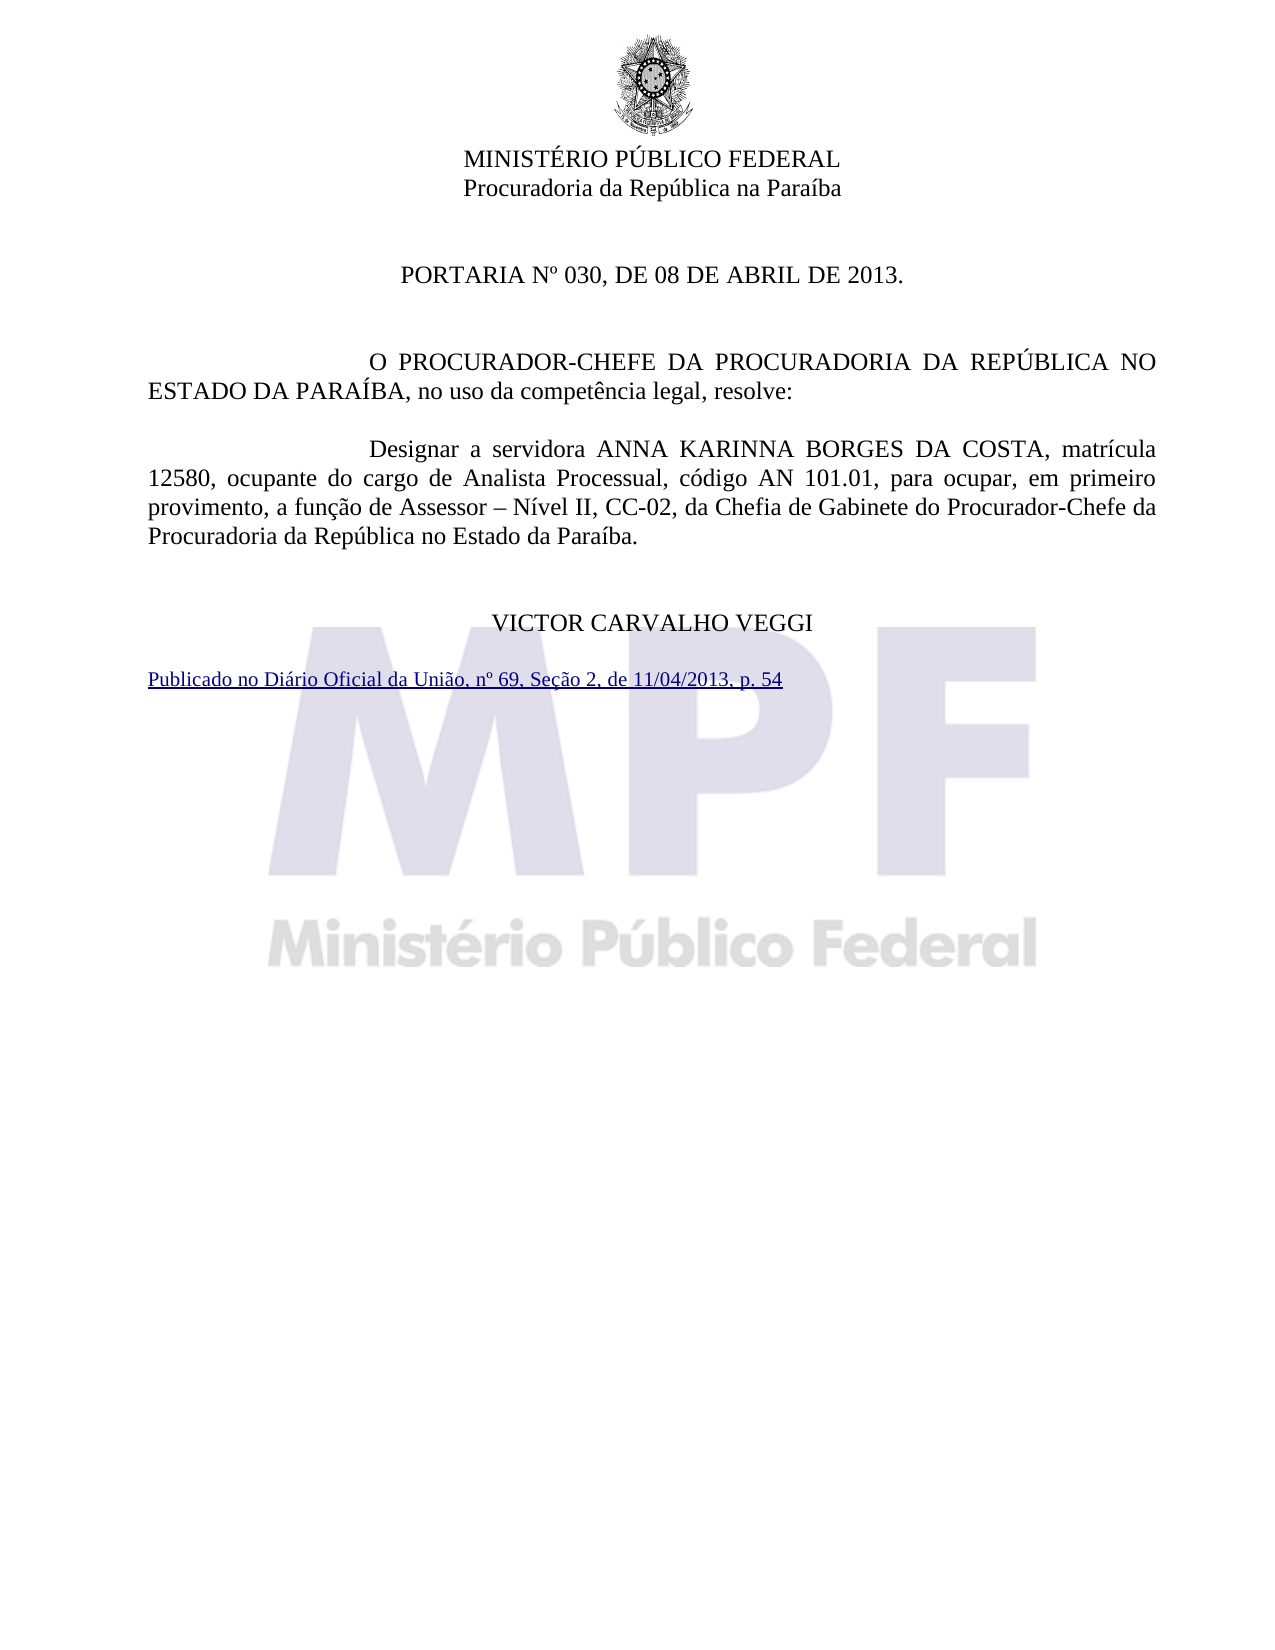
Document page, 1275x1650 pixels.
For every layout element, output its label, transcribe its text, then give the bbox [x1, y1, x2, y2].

picture [268, 637, 1036, 666]
text VICTOR CARVALHO VEGGI [148, 608, 1157, 637]
text O PROCURADOR-CHEFE DA PROCURADORIA DA REPÚBLICA NO ESTADO DA PARAÍBA, no uso da competência legal, resolve: [148, 347, 1157, 405]
picture [611, 28, 694, 136]
text PORTARIA Nº 030, DE 08 DE ABRIL DE 2013. [148, 259, 1157, 288]
text Designar a servidora ANNA KARINNA BORGES DA COSTA, matrícula 12580, ocupante do cargo de Analista Processual, código AN 101.01, para ocupar, em primeiro provimento, a função de Assessor – Nível II, CC-02, da Chefia de Gabinete do Procurador-Chefe da Procuradoria da República no Estado da Paraíba. [148, 434, 1157, 550]
picture [268, 690, 1036, 967]
text MINISTÉRIO PÚBLICO FEDERAL [148, 144, 1157, 173]
text Publicado no Diário Oficial da União, nº 69, Seção 2, de 11/04/2013, p. 54 [148, 666, 1157, 690]
text Procuradoria da República na Paraíba [148, 173, 1157, 202]
